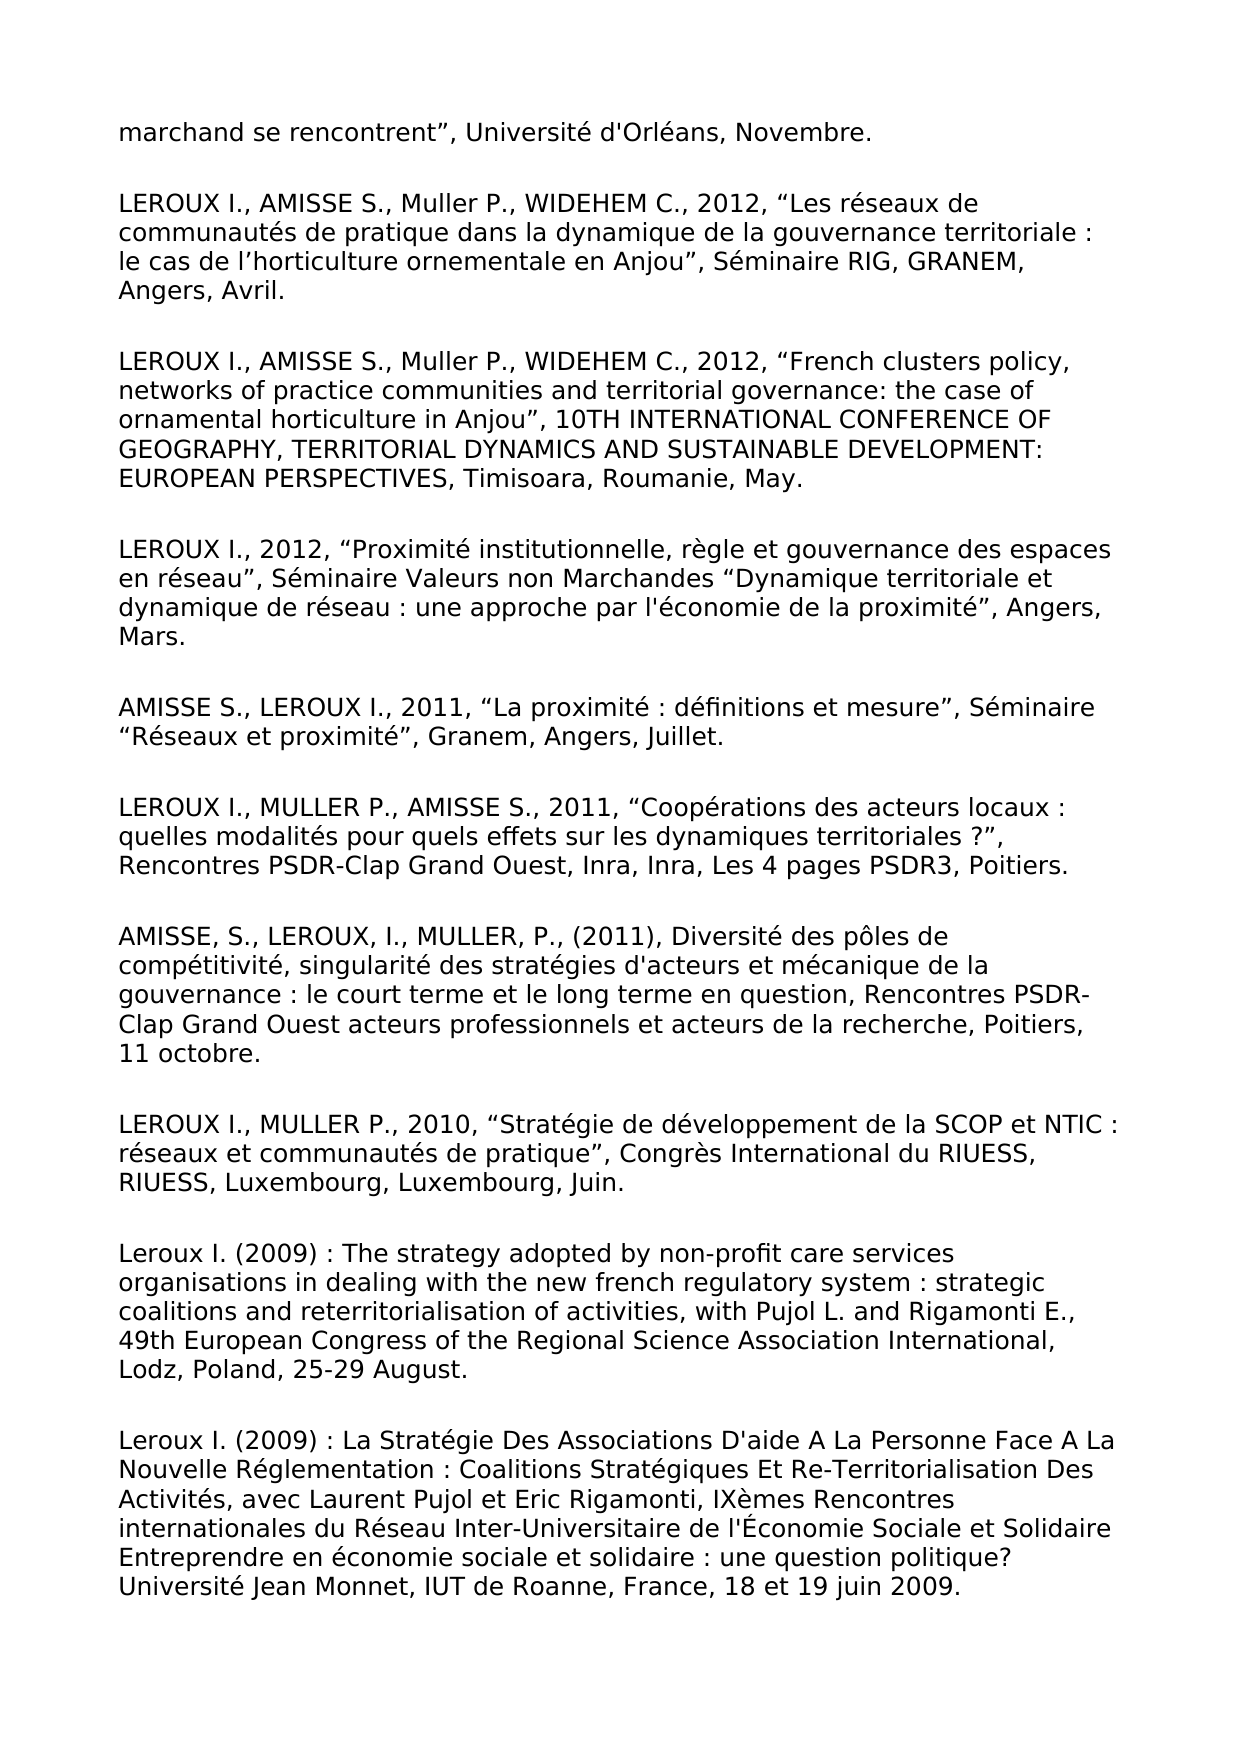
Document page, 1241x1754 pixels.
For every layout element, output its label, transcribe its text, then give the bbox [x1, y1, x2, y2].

text AMISSE, S., LEROUX, I., MULLER, P., (2011), Diversité des pôles de compétitivité, singularité des stratégies d'acteurs et mécanique de la gouvernance : le court terme et le long terme en question, Rencontres PSDR-Clap Grand Ouest acteurs professionnels et acteurs de la recherche, Poitiers, 11 octobre. [118, 922, 1122, 1097]
text LEROUX I., 2012, “Proximité institutionnelle, règle et gouvernance des espaces en réseau”, Séminaire Valeurs non Marchandes “Dynamique territoriale et dynamique de réseau : une approche par l'économie de la proximité”, Angers, Mars. [118, 535, 1122, 681]
text marchand se rencontrent”, Université d'Orléans, Novembre. [118, 118, 1122, 176]
text Leroux I. (2009) : La Stratégie Des Associations D'aide A La Personne Face A La Nouvelle Réglementation : Coalitions Stratégiques Et Re-Territorialisation Des Activités, avec Laurent Pujol et Eric Rigamonti, IXèmes Rencontres internationales du Réseau Inter-Universitaire de l'Économie Sociale et Solidaire Entreprendre en économie sociale et solidaire : une question politique? Université Jean Monnet, IUT de Roanne, France, 18 et 19 juin 2009. [118, 1426, 1122, 1631]
text AMISSE S., LEROUX I., 2011, “La proximité : définitions et mesure”, Séminaire “Réseaux et proximité”, Granem, Angers, Juillet. [118, 693, 1122, 781]
text LEROUX I., AMISSE S., Muller P., WIDEHEM C., 2012, “Les réseaux de communautés de pratique dans la dynamique de la gouvernance territoriale : le cas de l’horticulture ornementale en Anjou”, Séminaire RIG, GRANEM, Angers, Avril. [118, 189, 1122, 335]
text LEROUX I., MULLER P., 2010, “Stratégie de développement de la SCOP et NTIC : réseaux et communautés de pratique”, Congrès International du RIUESS, RIUESS, Luxembourg, Luxembourg, Juin. [118, 1110, 1122, 1226]
text LEROUX I., MULLER P., AMISSE S., 2011, “Coopérations des acteurs locaux : quelles modalités pour quels effets sur les dynamiques territoriales ?”, Rencontres PSDR-Clap Grand Ouest, Inra, Inra, Les 4 pages PSDR3, Poitiers. [118, 793, 1122, 910]
text Leroux I. (2009) : The strategy adopted by non-profit care services organisations in dealing with the new french regulatory system : strategic coalitions and reterritorialisation of activities, with Pujol L. and Rigamonti E., 49th European Congress of the Regional Science Association International, Lodz, Poland, 25-29 August. [118, 1239, 1122, 1414]
text LEROUX I., AMISSE S., Muller P., WIDEHEM C., 2012, “French clusters policy, networks of practice communities and territorial governance: the case of ornamental horticulture in Anjou”, 10TH INTERNATIONAL CONFERENCE OF GEOGRAPHY, TERRITORIAL DYNAMICS AND SUSTAINABLE DEVELOPMENT: EUROPEAN PERSPECTIVES, Timisoara, Roumanie, May. [118, 347, 1122, 522]
